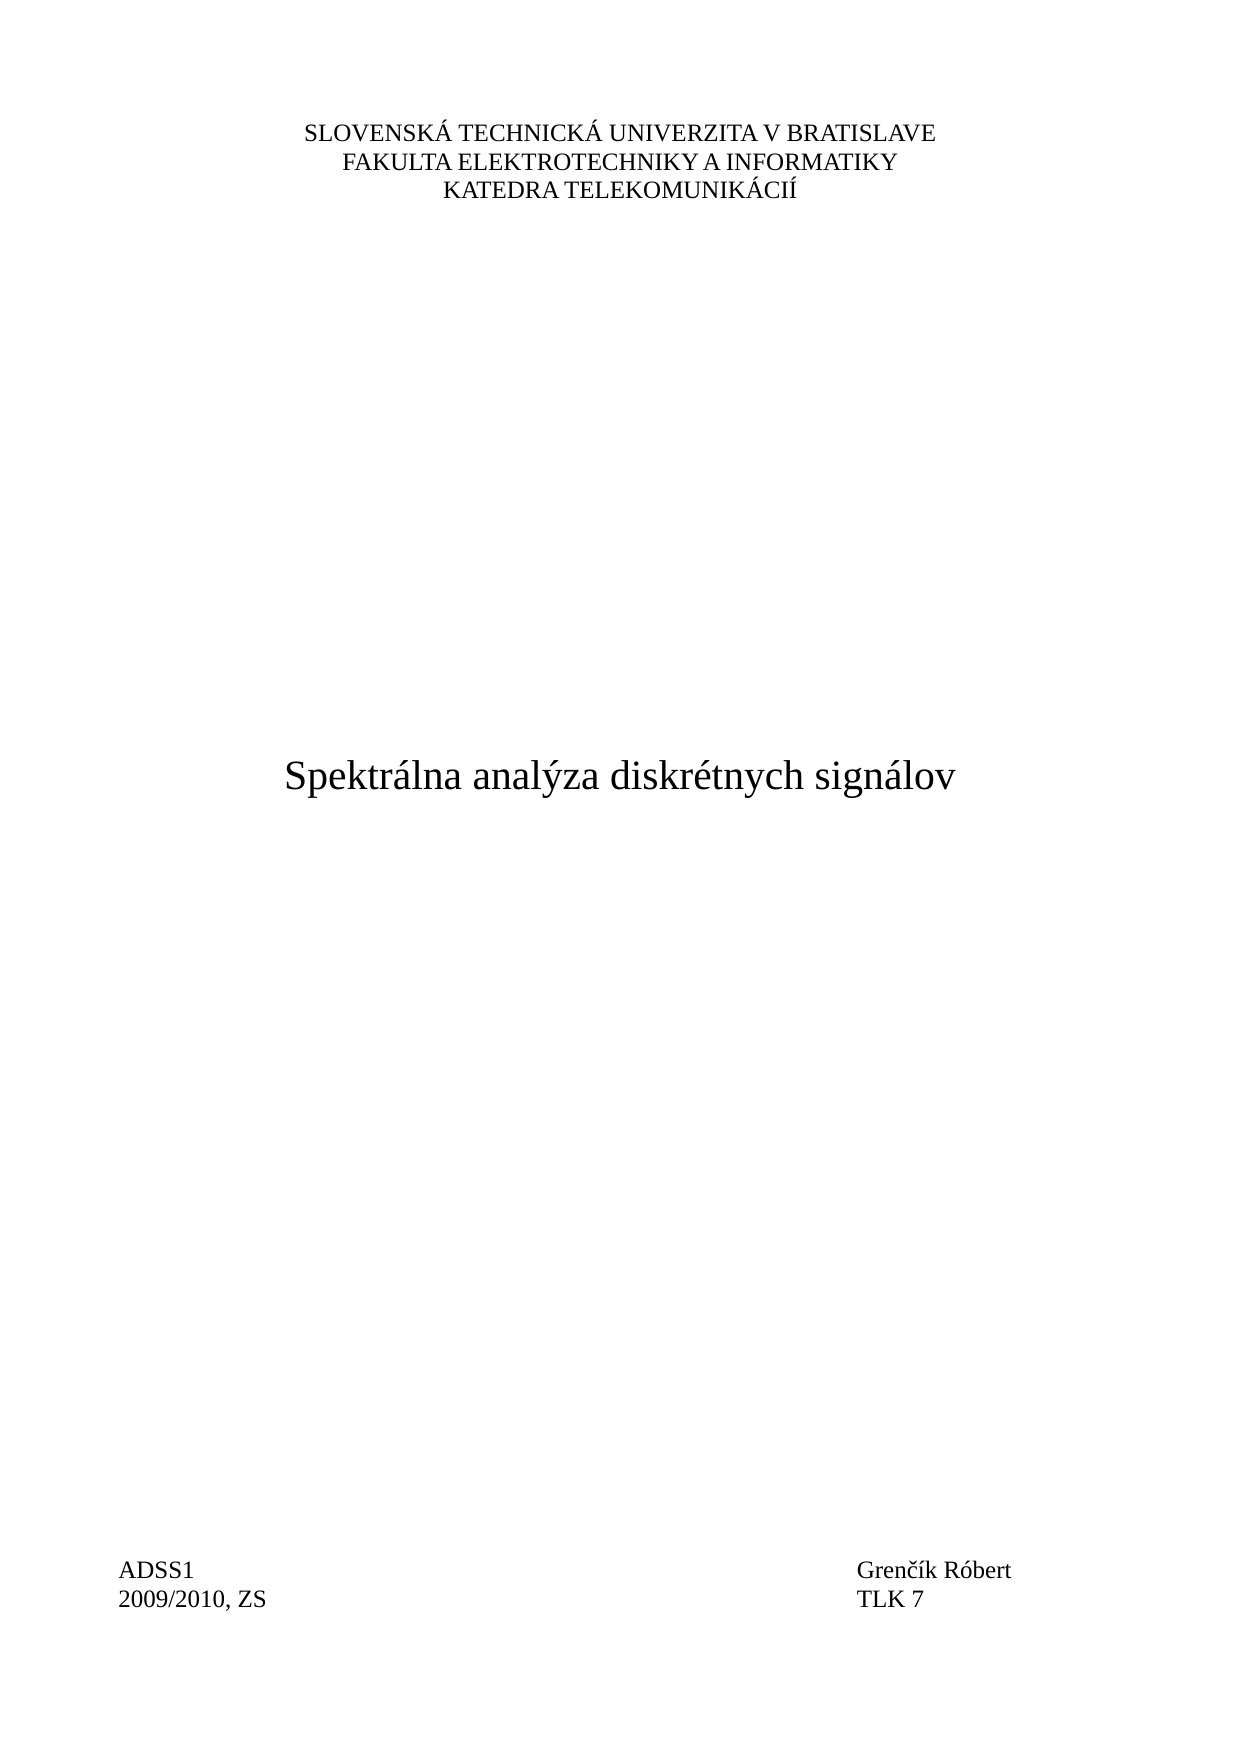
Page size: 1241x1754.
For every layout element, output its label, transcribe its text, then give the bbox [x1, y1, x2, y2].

text FAKULTA ELEKTROTECHNIKY A INFORMATIKY [118, 147, 1122, 176]
text ADSS1 Grenčík Róbert [118, 1556, 1122, 1584]
text KATEDRA TELEKOMUNIKÁCIÍ [118, 176, 1122, 204]
text 2009/2010, ZS TLK 7 [118, 1584, 1122, 1613]
text SLOVENSKÁ TECHNICKÁ UNIVERZITA V BRATISLAVE [118, 118, 1122, 147]
text Spektrálna analýza diskrétnych signálov [118, 751, 1122, 798]
